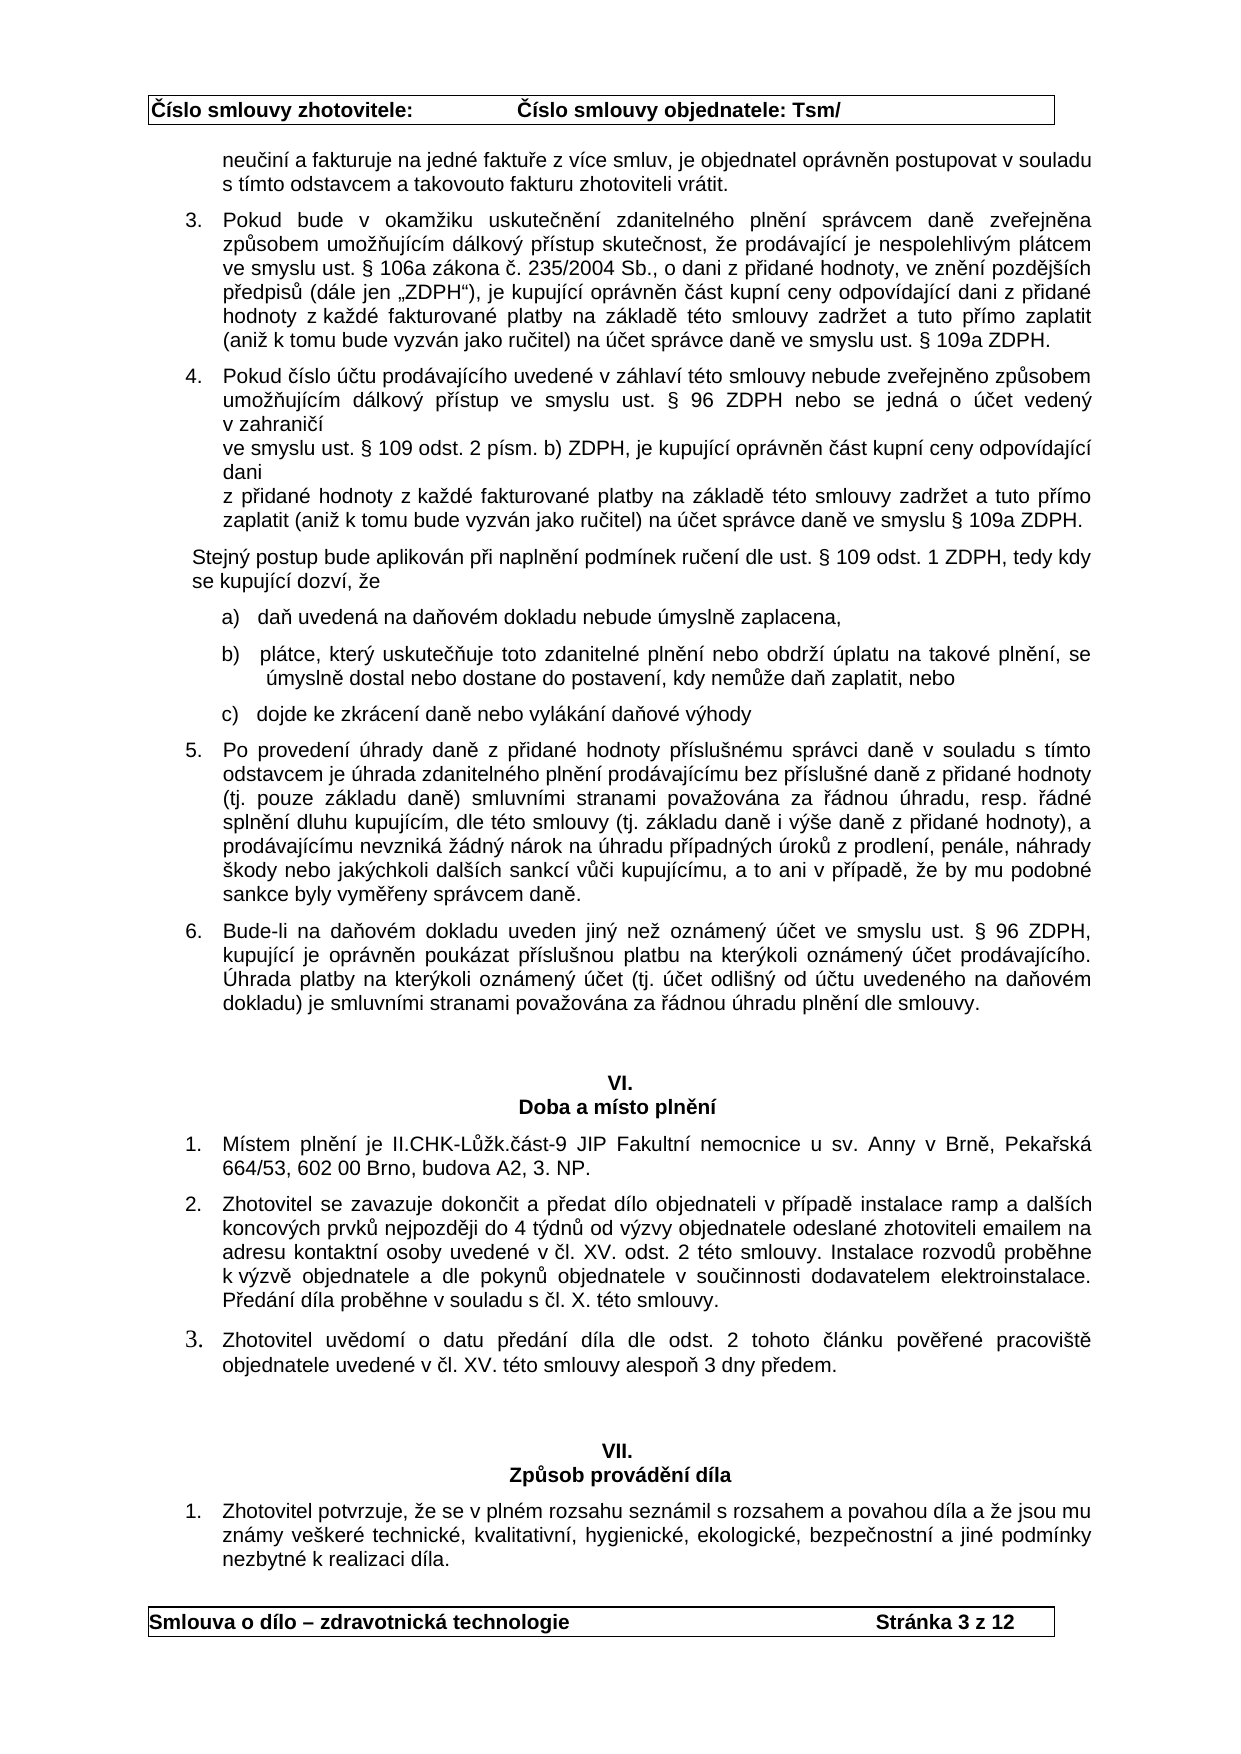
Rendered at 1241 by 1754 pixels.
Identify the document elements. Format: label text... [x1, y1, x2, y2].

list Zhotovitel se zavazuje dokončit a předat dílo objednateli v případě instalace ramp a dalších koncových prvků nejpozději do 4 týdnů od výzvy objednatele odeslané zhotoviteli emailem na adresu kontaktní osoby uvedené v čl. XV. odst. 2 této smlouvy. Instalace rozvodů proběhne k výzvě objednatele a dle pokynů objednatele v součinnosti dodavatelem elektroinstalace. Předání díla proběhne v souladu s čl. X. této smlouvy. [185, 1192, 1093, 1312]
text b) plátce, který uskutečňuje toto zdanitelné plnění nebo obdrží úplatu na takové plnění, se úmyslně dostal nebo dostane do postavení, kdy nemůže daň zaplatit, nebo [221, 641, 1093, 689]
list Zhotovitel uvědomí o datu předání díla dle odst. 2 tohoto článku pověřené pracoviště objednatele uvedené v čl. XV. této smlouvy alespoň 3 dny předem. [185, 1324, 1093, 1377]
text VII. [148, 1438, 1093, 1462]
text Doba a místo plnění [148, 1095, 1093, 1119]
list neučiní a fakturuje na jedné faktuře z více smluv, je objednatel oprávněn postupovat v souladu s tímto odstavcem a takovouto fakturu zhotoviteli vrátit. [185, 148, 1093, 196]
text c) dojde ke zkrácení daně nebo vylákání daňové výhody [221, 702, 1093, 726]
text Způsob provádění díla [148, 1462, 1093, 1486]
text a) daň uvedená na daňovém dokladu nebude úmyslně zaplacena, [221, 605, 1093, 629]
text Stejný postup bude aplikován při naplnění podmínek ručení dle ust. § 109 odst. 1 ZDPH, tedy kdy se kupující dozví, že [192, 544, 1093, 592]
list Bude-li na daňovém dokladu uveden jiný než oznámený účet ve smyslu ust. § 96 ZDPH, kupující je oprávněn poukázat příslušnou platbu na kterýkoli oznámený účet prodávajícího. Úhrada platby na kterýkoli oznámený účet (tj. účet odlišný od účtu uvedeného na daňovém dokladu) je smluvními stranami považována za řádnou úhradu plnění dle smlouvy. [185, 918, 1093, 1014]
list Zhotovitel potvrzuje, že se v plném rozsahu seznámil s rozsahem a povahou díla a že jsou mu známy veškeré technické, kvalitativní, hygienické, ekologické, bezpečnostní a jiné podmínky nezbytné k realizaci díla. [185, 1499, 1093, 1571]
list Pokud bude v okamžiku uskutečnění zdanitelného plnění správcem daně zveřejněna způsobem umožňujícím dálkový přístup skutečnost, že prodávající je nespolehlivým plátcem ve smyslu ust. § 106a zákona č. 235/2004 Sb., o dani z přidané hodnoty, ve znění pozdějších předpisů (dále jen „ZDPH“), je kupující oprávněn část kupní ceny odpovídající dani z přidané hodnoty z každé fakturované platby na základě této smlouvy zadržet a tuto přímo zaplatit (aniž k tomu bude vyzván jako ručitel) na účet správce daně ve smyslu ust. § 109a ZDPH. [185, 208, 1093, 352]
list Po provedení úhrady daně z přidané hodnoty příslušnému správci daně v souladu s tímto odstavcem je úhrada zdanitelného plnění prodávajícímu bez příslušné daně z přidané hodnoty (tj. pouze základu daně) smluvními stranami považována za řádnou úhradu, resp. řádné splnění dluhu kupujícím, dle této smlouvy (tj. základu daně i výše daně z přidané hodnoty), a prodávajícímu nevzniká žádný nárok na úhradu případných úroků z prodlení, penále, náhrady škody nebo jakýchkoli dalších sankcí vůči kupujícímu, a to ani v případě, že by mu podobné sankce byly vyměřeny správcem daně. [185, 738, 1093, 906]
text VI. [148, 1071, 1093, 1095]
list Pokud číslo účtu prodávajícího uvedené v záhlaví této smlouvy nebude zveřejněno způsobem umožňujícím dálkový přístup ve smyslu ust. § 96 ZDPH nebo se jedná o účet vedený v zahraničí ve smyslu ust. § 109 odst. 2 písm. b) ZDPH, je kupující oprávněn část kupní ceny odpovídající dani z přidané hodnoty z každé fakturované platby na základě této smlouvy zadržet a tuto přímo zaplatit (aniž k tomu bude vyzván jako ručitel) na účet správce daně ve smyslu § 109a ZDPH. [185, 364, 1093, 532]
list Místem plnění je II.CHK-Lůžk.část-9 JIP Fakultní nemocnice u sv. Anny v Brně, Pekařská 664/53, 602 00 Brno, budova A2, 3. NP. [185, 1131, 1093, 1179]
